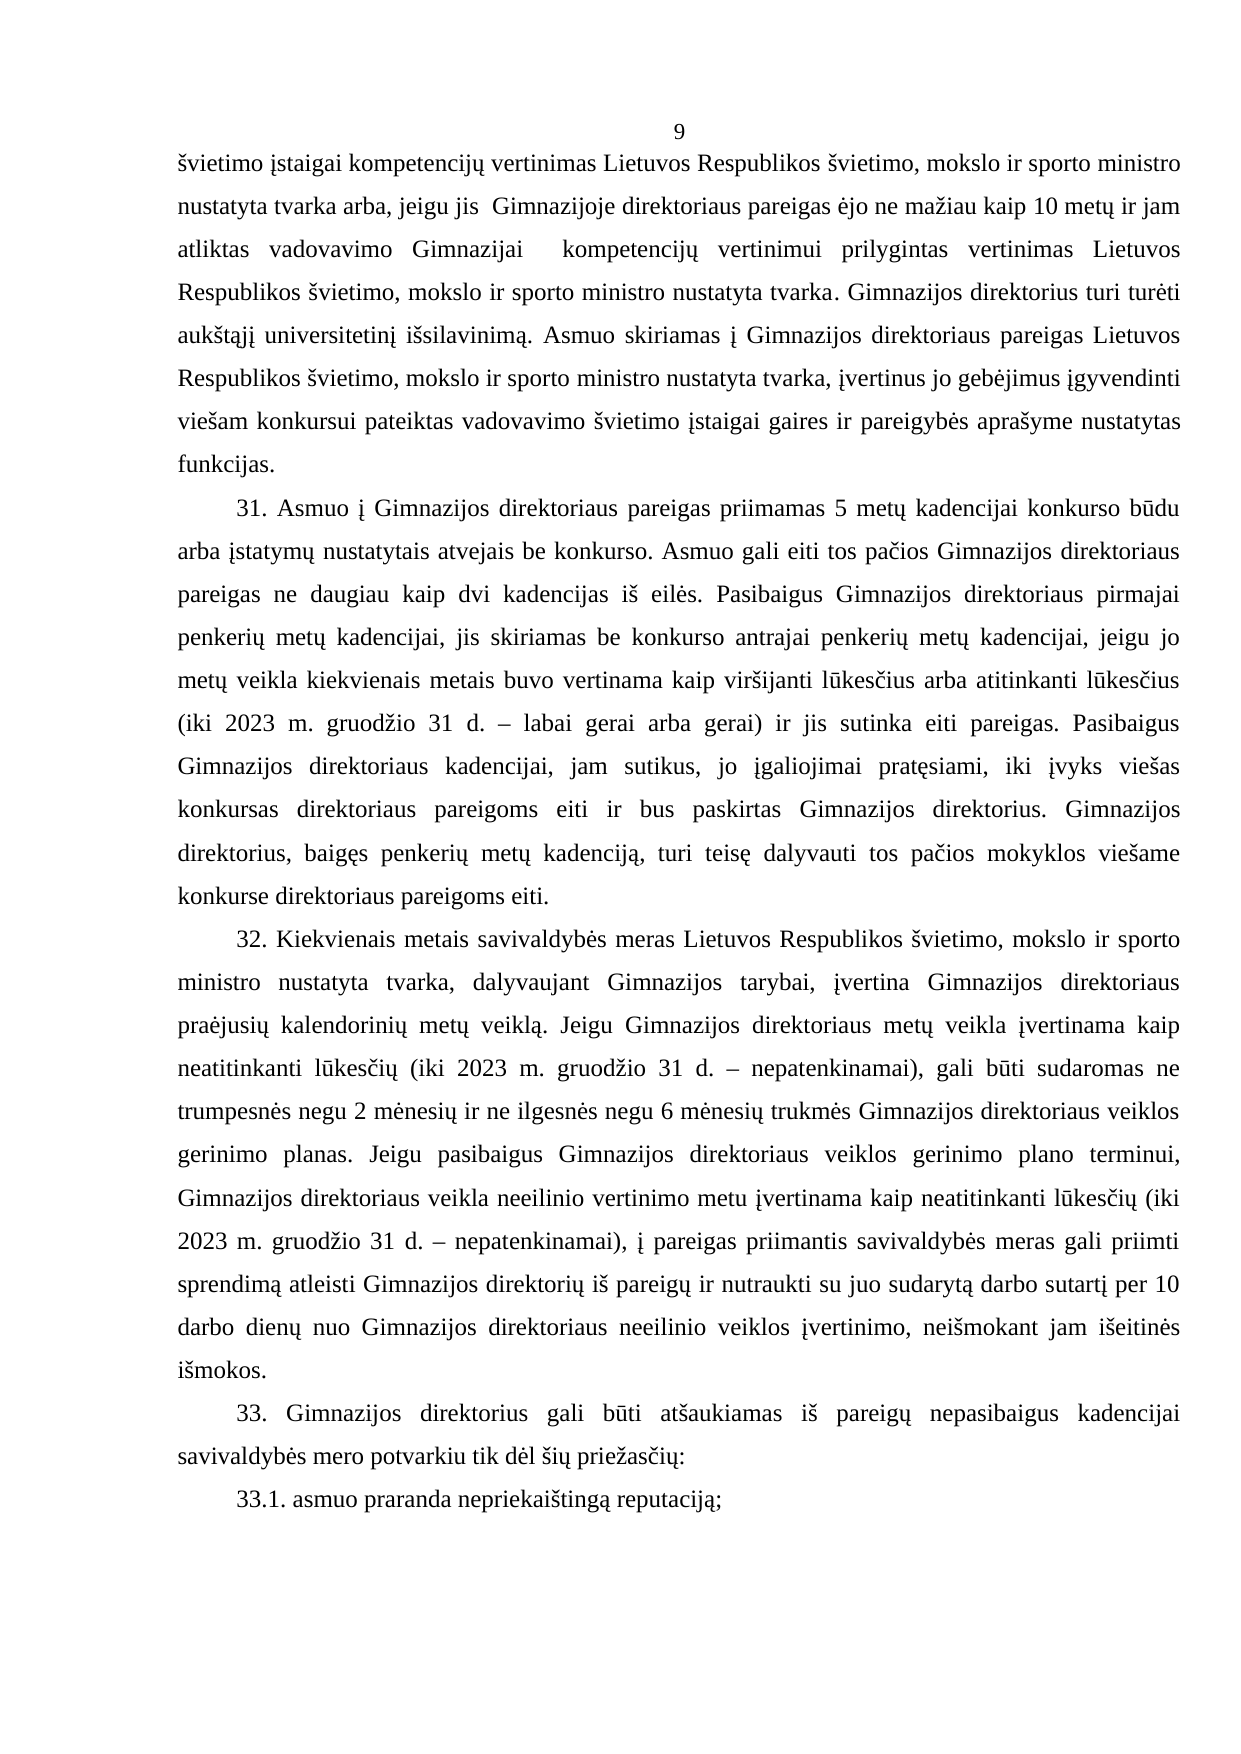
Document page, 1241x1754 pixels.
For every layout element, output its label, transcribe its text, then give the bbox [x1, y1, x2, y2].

text švietimo įstaigai kompetencijų vertinimas Lietuvos Respublikos švietimo, mokslo ir sporto ministro nustatyta tvarka arba, jeigu jis Gimnazijoje direktoriaus pareigas ėjo ne mažiau kaip 10 metų ir jam atliktas vadovavimo Gimnazijai kompetencijų vertinimui prilygintas vertinimas Lietuvos Respublikos švietimo, mokslo ir sporto ministro nustatyta tvarka. Gimnazijos direktorius turi turėti aukštąjį universitetinį išsilavinimą. Asmuo skiriamas į Gimnazijos direktoriaus pareigas Lietuvos Respublikos švietimo, mokslo ir sporto ministro nustatyta tvarka, įvertinus jo gebėjimus įgyvendinti viešam konkursui pateiktas vadovavimo švietimo įstaigai gaires ir pareigybės aprašyme nustatytas funkcijas. [177, 148, 1181, 478]
text 32. Kiekvienais metais savivaldybės meras Lietuvos Respublikos švietimo, mokslo ir sporto ministro nustatyta tvarka, dalyvaujant Gimnazijos tarybai, įvertina Gimnazijos direktoriaus praėjusių kalendorinių metų veiklą. Jeigu Gimnazijos direktoriaus metų veikla įvertinama kaip neatitinkanti lūkesčių (iki 2023 m. gruodžio 31 d. – nepatenkinamai), gali būti sudaromas ne trumpesnės negu 2 mėnesių ir ne ilgesnės negu 6 mėnesių trukmės Gimnazijos direktoriaus veiklos gerinimo planas. Jeigu pasibaigus Gimnazijos direktoriaus veiklos gerinimo plano terminui, Gimnazijos direktoriaus veikla neeilinio vertinimo metu įvertinama kaip neatitinkanti lūkesčių (iki 2023 m. gruodžio 31 d. – nepatenkinamai), į pareigas priimantis savivaldybės meras gali priimti sprendimą atleisti Gimnazijos direktorių iš pareigų ir nutraukti su juo sudarytą darbo sutartį per 10 darbo dienų nuo Gimnazijos direktoriaus neeilinio veiklos įvertinimo, neišmokant jam išeitinės išmokos. [177, 924, 1181, 1384]
text 33.1. asmuo praranda nepriekaištingą reputaciją; [177, 1484, 1181, 1513]
text 31. Asmuo į Gimnazijos direktoriaus pareigas priimamas 5 metų kadencijai konkurso būdu arba įstatymų nustatytais atvejais be konkurso. Asmuo gali eiti tos pačios Gimnazijos direktoriaus pareigas ne daugiau kaip dvi kadencijas iš eilės. Pasibaigus Gimnazijos direktoriaus pirmajai penkerių metų kadencijai, jis skiriamas be konkurso antrajai penkerių metų kadencijai, jeigu jo metų veikla kiekvienais metais buvo vertinama kaip viršijanti lūkesčius arba atitinkanti lūkesčius (iki 2023 m. gruodžio 31 d. – labai gerai arba gerai) ir jis sutinka eiti pareigas. Pasibaigus Gimnazijos direktoriaus kadencijai, jam sutikus, jo įgaliojimai pratęsiami, iki įvyks viešas konkursas direktoriaus pareigoms eiti ir bus paskirtas Gimnazijos direktorius. Gimnazijos direktorius, baigęs penkerių metų kadenciją, turi teisę dalyvauti tos pačios mokyklos viešame konkurse direktoriaus pareigoms eiti. [177, 493, 1181, 909]
text 33. Gimnazijos direktorius gali būti atšaukiamas iš pareigų nepasibaigus kadencijai savivaldybės mero potvarkiu tik dėl šių priežasčių: [177, 1398, 1181, 1470]
